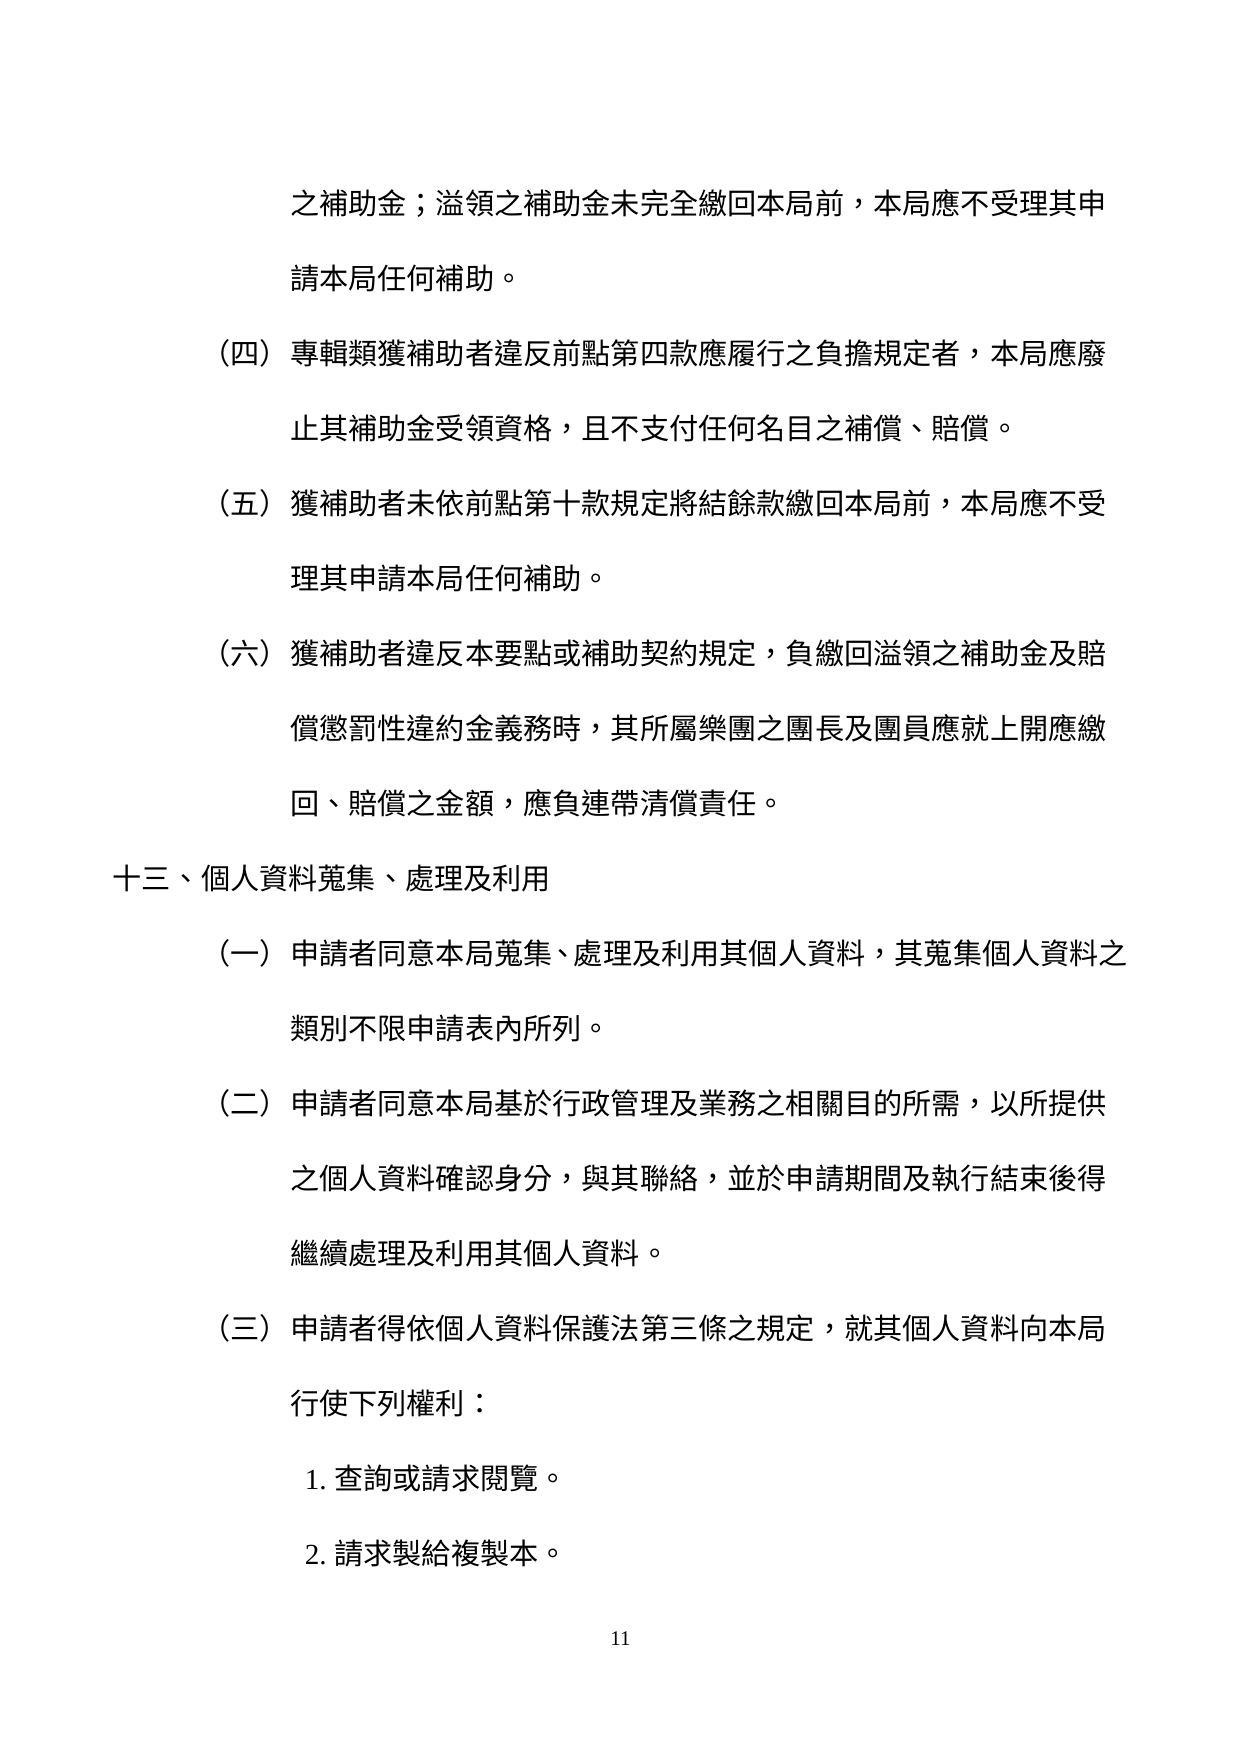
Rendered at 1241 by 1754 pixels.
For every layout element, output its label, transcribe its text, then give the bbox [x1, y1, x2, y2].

list 申請者同意本局基於行政管理及業務之相關目的所需，以所提供之個人資料確認身分，與其聯絡，並於申請期間及執行結束後得繼續處理及利用其個人資料。 [201, 1064, 1128, 1289]
list 申請者同意本局蒐集、處理及利用其個人資料，其蒐集個人資料之類別不限申請表內所列。 [201, 914, 1128, 1064]
list 查詢或請求閱覽。 [304, 1439, 1128, 1514]
list 專輯類獲補助者違反前點第四款應履行之負擔規定者，本局應廢止其補助金受領資格，且不支付任何名目之補償、賠償。 [201, 314, 1111, 464]
list 獲補助者未依前點第十款規定將結餘款繳回本局前，本局應不受理其申請本局任何補助。 [201, 464, 1111, 614]
list 申請者得依個人資料保護法第三條之規定，就其個人資料向本局行使下列權利： [201, 1289, 1128, 1439]
list 獲補助者違反本要點或補助契約規定，負繳回溢領之補助金及賠償懲罰性違約金義務時，其所屬樂團之團長及團員應就上開應繳回、賠償之金額，應負連帶清償責任。 [201, 614, 1111, 839]
list 請求製給複製本。 [304, 1514, 1128, 1589]
list 個人資料蒐集、處理及利用 [112, 839, 1128, 914]
list 之補助金；溢領之補助金未完全繳回本局前，本局應不受理其申請本局任何補助。 [201, 164, 1111, 314]
